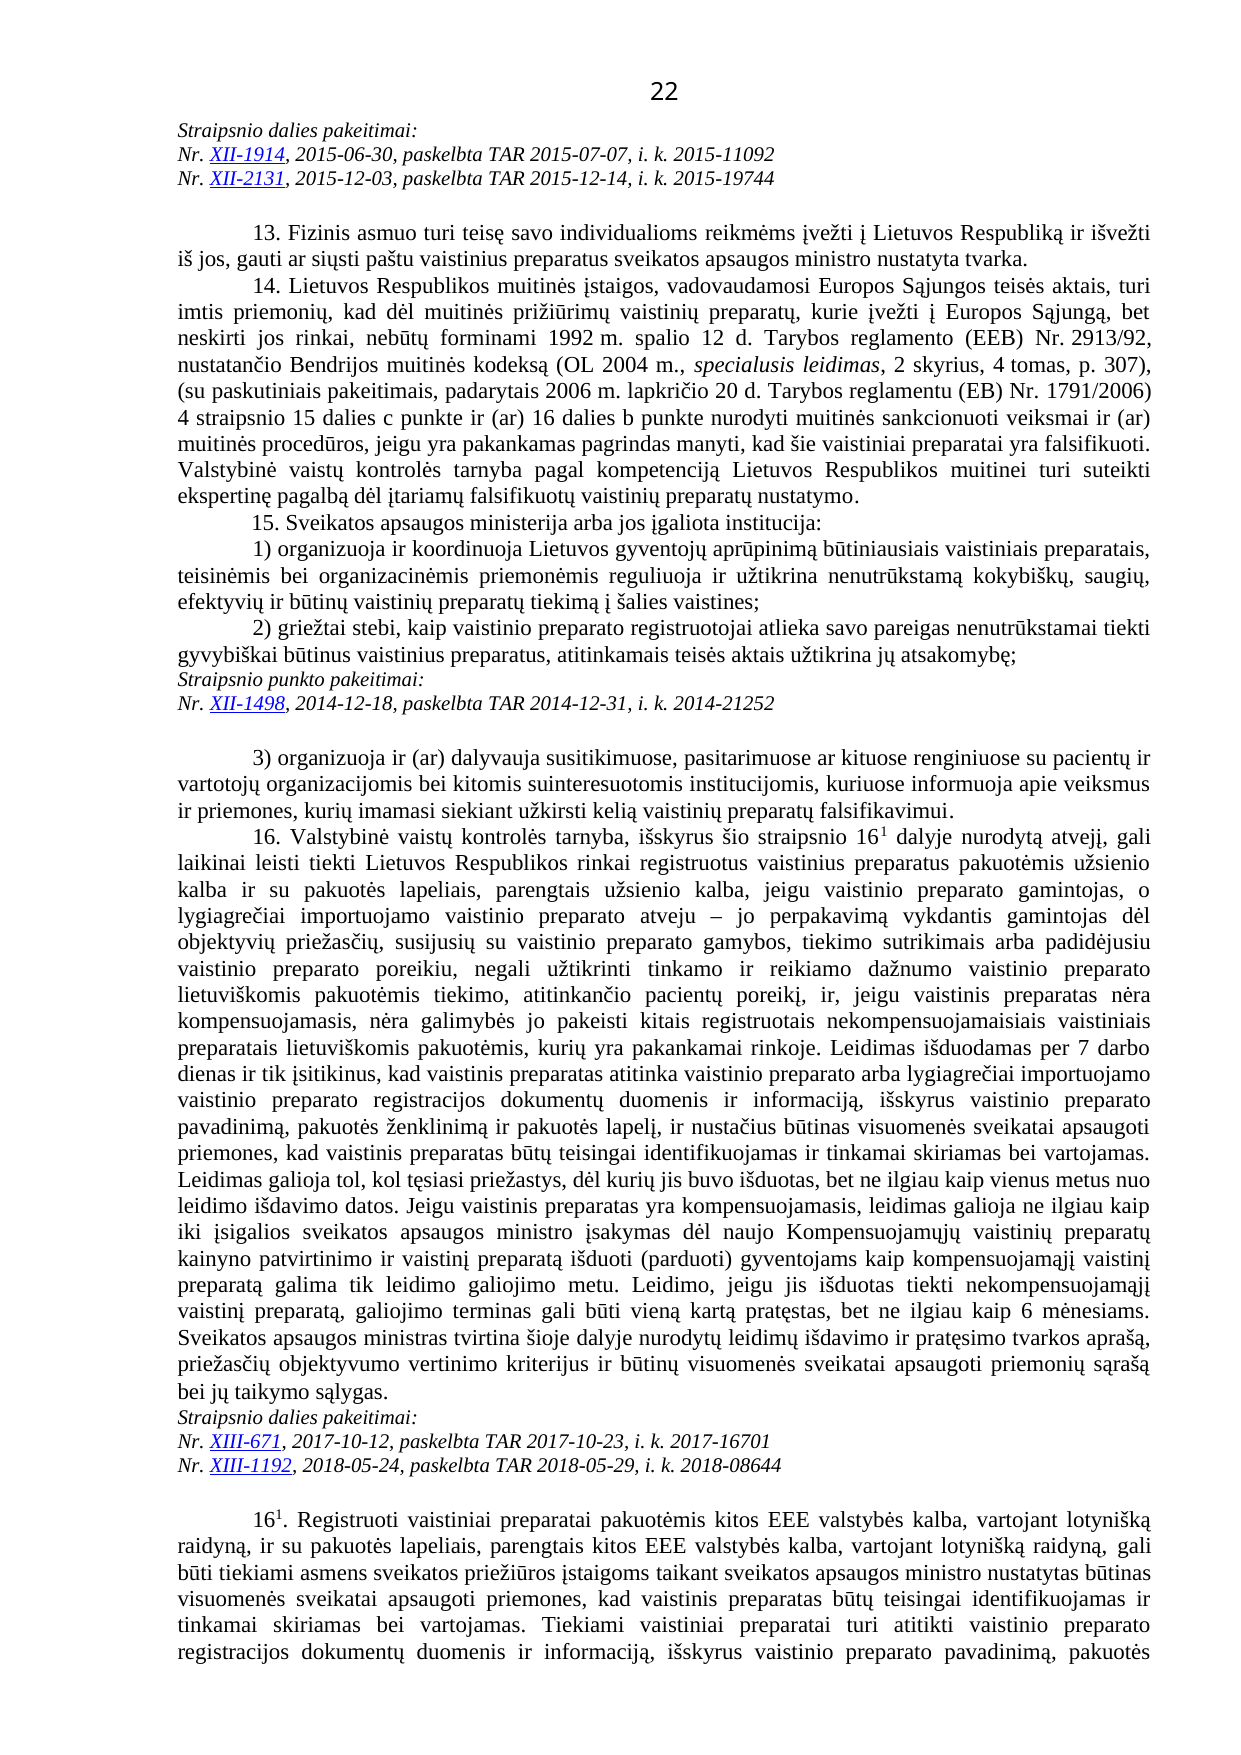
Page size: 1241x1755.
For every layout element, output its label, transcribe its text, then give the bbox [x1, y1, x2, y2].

text 2) griežtai stebi, kaip vaistinio preparato registruotojai atlieka savo pareigas nenutrūkstamai tiekti gyvybiškai būtinus vaistinius preparatus, atitinkamais teisės aktais užtikrina jų atsakomybę; [177, 614, 1152, 667]
text 14. Lietuvos Respublikos muitinės įstaigos, vadovaudamosi Europos Sąjungos teisės aktais, turi imtis priemonių, kad dėl muitinės prižiūrimų vaistinių preparatų, kurie įvežti į Europos Sąjungą, bet neskirti jos rinkai, nebūtų forminami 1992 m. spalio 12 d. Tarybos reglamento (EEB) Nr. 2913/92, nustatančio Bendrijos muitinės kodeksą (OL 2004 m., specialusis leidimas, 2 skyrius, 4 tomas, p. 307), (su paskutiniais pakeitimais, padarytais 2006 m. lapkričio 20 d. Tarybos reglamentu (EB) Nr. 1791/2006) 4 straipsnio 15 dalies c punkte ir (ar) 16 dalies b punkte nurodyti muitinės sankcionuoti veiksmai ir (ar) muitinės procedūros, jeigu yra pakankamas pagrindas manyti, kad šie vaistiniai preparatai yra falsifikuoti. Valstybinė vaistų kontrolės tarnyba pagal kompetenciją Lietuvos Respublikos muitinei turi suteikti ekspertinę pagalbą dėl įtariamų falsifikuotų vaistinių preparatų nustatymo. [177, 272, 1152, 509]
text Nr. XIII-1192, 2018-05-24, paskelbta TAR 2018-05-29, i. k. 2018-08644 [177, 1453, 1152, 1477]
text Straipsnio dalies pakeitimai: [177, 118, 1152, 142]
text Nr. XII-1498, 2014-12-18, paskelbta TAR 2014-12-31, i. k. 2014-21252 [177, 691, 1152, 715]
text 3) organizuoja ir (ar) dalyvauja susitikimuose, pasitarimuose ar kituose renginiuose su pacientų ir vartotojų organizacijomis bei kitomis suinteresuotomis institucijomis, kuriuose informuoja apie veiksmus ir priemones, kurių imamasi siekiant užkirsti kelią vaistinių preparatų falsifikavimui. [177, 744, 1152, 823]
text Straipsnio punkto pakeitimai: [177, 667, 1152, 691]
text Nr. XII-1914, 2015-06-30, paskelbta TAR 2015-07-07, i. k. 2015-11092 [177, 142, 1152, 166]
text Nr. XII-2131, 2015-12-03, paskelbta TAR 2015-12-14, i. k. 2015-19744 [177, 166, 1152, 190]
text Nr. XIII-671, 2017-10-12, paskelbta TAR 2017-10-23, i. k. 2017-16701 [177, 1429, 1152, 1453]
text 1) organizuoja ir koordinuoja Lietuvos gyventojų aprūpinimą būtiniausiais vaistiniais preparatais, teisinėmis bei organizacinėmis priemonėmis reguliuoja ir užtikrina nenutrūkstamą kokybiškų, saugių, efektyvių ir būtinų vaistinių preparatų tiekimą į šalies vaistines; [177, 535, 1152, 614]
text 15. Sveikatos apsaugos ministerija arba jos įgaliota institucija: [177, 509, 1152, 535]
text 13. Fizinis asmuo turi teisę savo individualioms reikmėms įvežti į Lietuvos Respubliką ir išvežti iš jos, gauti ar siųsti paštu vaistinius preparatus sveikatos apsaugos ministro nustatyta tvarka. [177, 219, 1152, 272]
text 161. Registruoti vaistiniai preparatai pakuotėmis kitos EEE valstybės kalba, vartojant lotynišką raidyną, ir su pakuotės lapeliais, parengtais kitos EEE valstybės kalba, vartojant lotynišką raidyną, gali būti tiekiami asmens sveikatos priežiūros įstaigoms taikant sveikatos apsaugos ministro nustatytas būtinas visuomenės sveikatai apsaugoti priemones, kad vaistinis preparatas būtų teisingai identifikuojamas ir tinkamai skiriamas bei vartojamas. Tiekiami vaistiniai preparatai turi atitikti vaistinio preparato registracijos dokumentų duomenis ir informaciją, išskyrus vaistinio preparato pavadinimą, pakuotės [177, 1506, 1152, 1664]
text 16. Valstybinė vaistų kontrolės tarnyba, išskyrus šio straipsnio 161 dalyje nurodytą atvejį, gali laikinai leisti tiekti Lietuvos Respublikos rinkai registruotus vaistinius preparatus pakuotėmis užsienio kalba ir su pakuotės lapeliais, parengtais užsienio kalba, jeigu vaistinio preparato gamintojas, o lygiagrečiai importuojamo vaistinio preparato atveju – jo perpakavimą vykdantis gamintojas dėl objektyvių priežasčių, susijusių su vaistinio preparato gamybos, tiekimo sutrikimais arba padidėjusiu vaistinio preparato poreikiu, negali užtikrinti tinkamo ir reikiamo dažnumo vaistinio preparato lietuviškomis pakuotėmis tiekimo, atitinkančio pacientų poreikį, ir, jeigu vaistinis preparatas nėra kompensuojamasis, nėra galimybės jo pakeisti kitais registruotais nekompensuojamaisiais vaistiniais preparatais lietuviškomis pakuotėmis, kurių yra pakankamai rinkoje. Leidimas išduodamas per 7 darbo dienas ir tik įsitikinus, kad vaistinis preparatas atitinka vaistinio preparato arba lygiagrečiai importuojamo vaistinio preparato registracijos dokumentų duomenis ir informaciją, išskyrus vaistinio preparato pavadinimą, pakuotės ženklinimą ir pakuotės lapelį, ir nustačius būtinas visuomenės sveikatai apsaugoti priemones, kad vaistinis preparatas būtų teisingai identifikuojamas ir tinkamai skiriamas bei vartojamas. Leidimas galioja tol, kol tęsiasi priežastys, dėl kurių jis buvo išduotas, bet ne ilgiau kaip vienus metus nuo leidimo išdavimo datos. Jeigu vaistinis preparatas yra kompensuojamasis, leidimas galioja ne ilgiau kaip iki įsigalios sveikatos apsaugos ministro įsakymas dėl naujo Kompensuojamųjų vaistinių preparatų kainyno patvirtinimo ir vaistinį preparatą išduoti (parduoti) gyventojams kaip kompensuojamąjį vaistinį preparatą galima tik leidimo galiojimo metu. Leidimo, jeigu jis išduotas tiekti nekompensuojamąjį vaistinį preparatą, galiojimo terminas gali būti vieną kartą pratęstas, bet ne ilgiau kaip 6 mėnesiams. Sveikatos apsaugos ministras tvirtina šioje dalyje nurodytų leidimų išdavimo ir pratęsimo tvarkos aprašą, priežasčių objektyvumo vertinimo kriterijus ir būtinų visuomenės sveikatai apsaugoti priemonių sąrašą bei jų taikymo sąlygas. [177, 823, 1152, 1405]
text Straipsnio dalies pakeitimai: [177, 1405, 1152, 1429]
